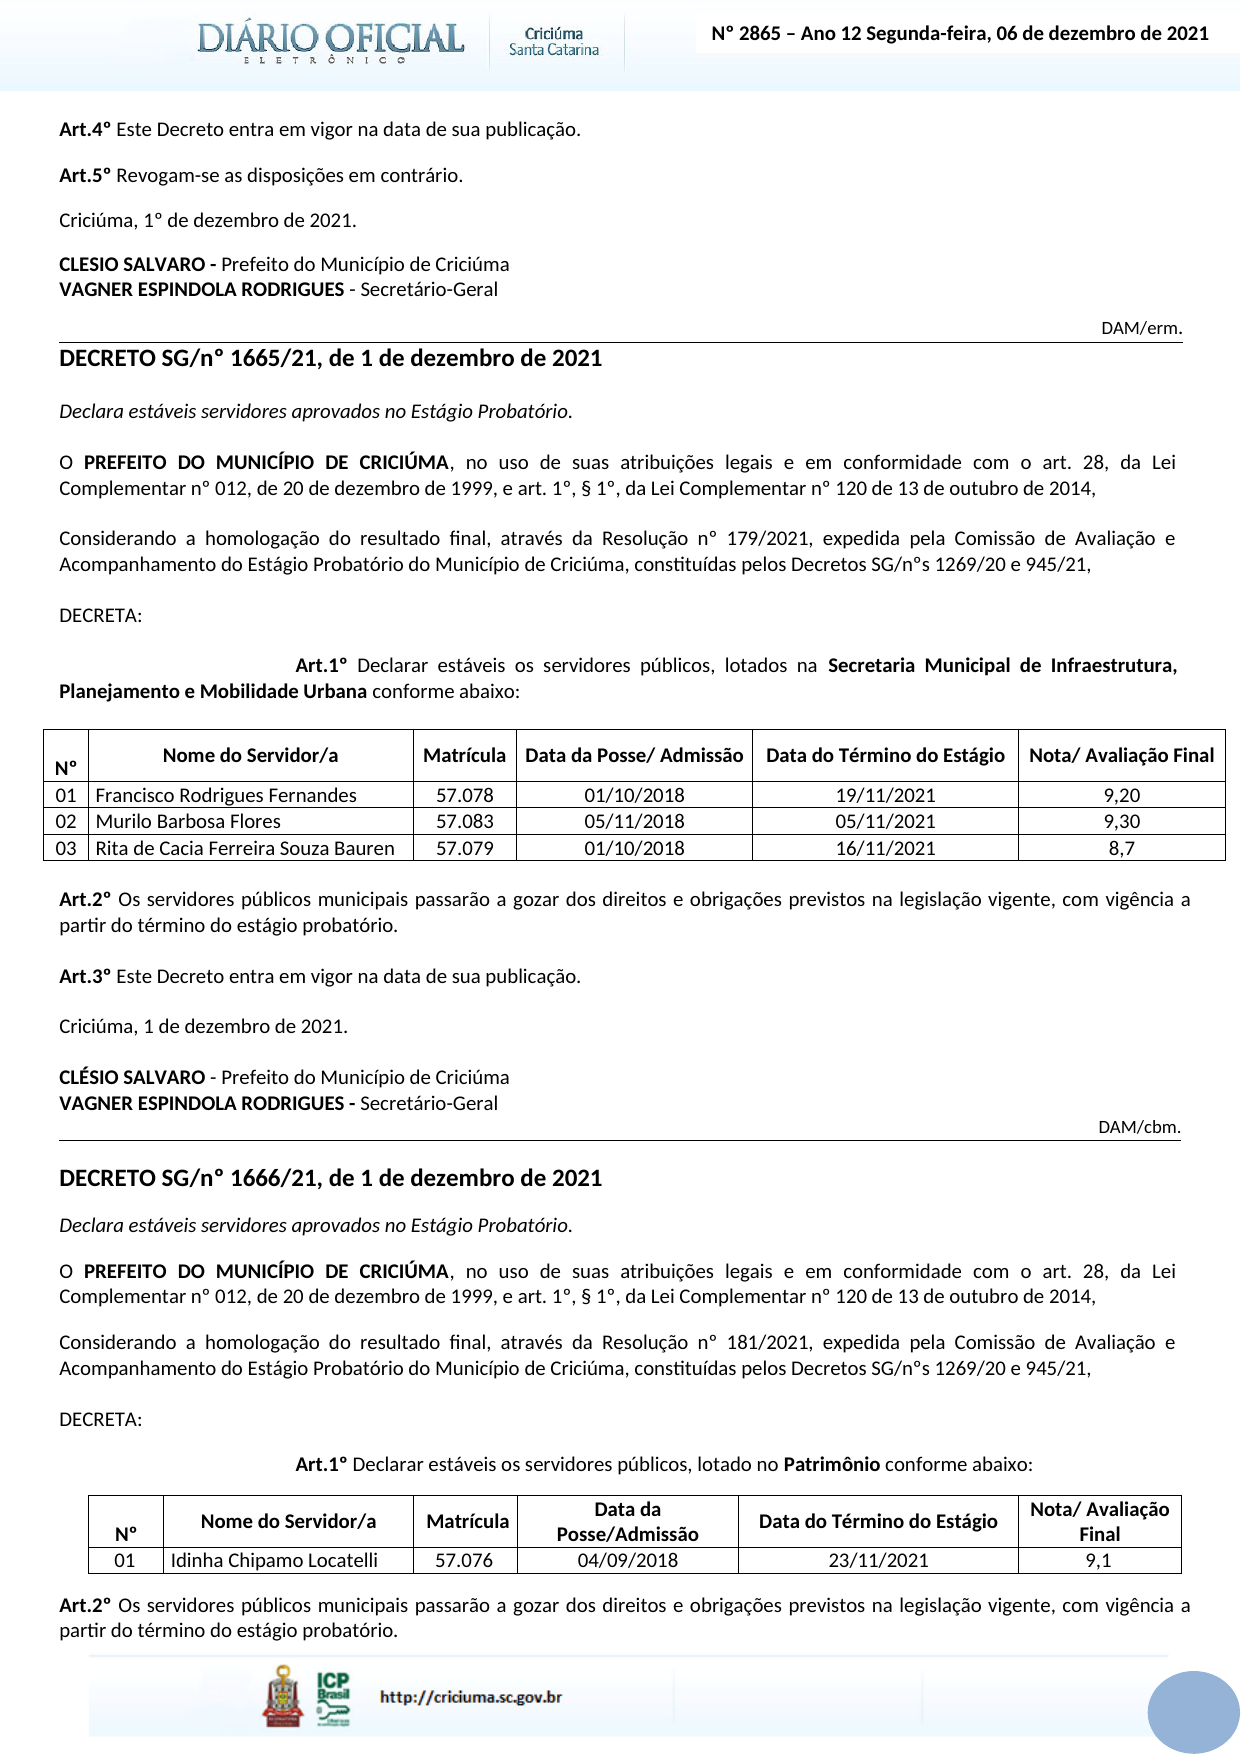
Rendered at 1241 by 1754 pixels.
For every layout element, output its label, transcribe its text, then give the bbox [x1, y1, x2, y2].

text VAGNER ESPINDOLA RODRIGUES - Secretário-Geral [59, 1090, 1181, 1115]
table_cell 57.076 [414, 1548, 517, 1573]
table_cell Murilo Barbosa Flores [89, 808, 413, 834]
table_header Data da Posse/Admissão [518, 1496, 738, 1547]
text Declara estáveis servidores aprovados no Estágio Probatório. [59, 398, 1184, 424]
text Considerando a homologação do resultado final, através da Resolução nº 179/2021, expedida pela Comissão de Avaliação e Acompanhamento do Estágio Probatório do Município de Criciúma, constituídas pelos Decretos SG/nºs 1269/20 e 945/21, [59, 526, 1178, 576]
table_header Nota/ Avaliação Final [1019, 1496, 1181, 1547]
text Considerando a homologação do resultado final, através da Resolução nº 181/2021, expedida pela Comissão de Avaliação e Acompanhamento do Estágio Probatório do Município de Criciúma, constituídas pelos Decretos SG/nºs 1269/20 e 945/21, [59, 1329, 1178, 1380]
table_header Nº [44, 730, 88, 781]
table_cell 03 [44, 835, 88, 860]
table_cell 01/10/2018 [517, 835, 752, 860]
table_header Matrícula [414, 730, 516, 781]
table_header Nota/ Avaliação Final [1019, 730, 1225, 781]
text Art.5º Revogam-se as disposições em contrário. [59, 162, 1183, 187]
text Art.2º Os servidores públicos municipais passarão a gozar dos direitos e obrigações previstos na legislação vigente, com vigência a partir do término do estágio probatório. [59, 1592, 1193, 1643]
table_cell 02 [44, 808, 88, 834]
text Art.3º Este Decreto entra em vigor na data de sua publicação. [59, 963, 1193, 988]
text O PREFEITO DO MUNICÍPIO DE CRICIÚMA, no uso de suas atribuições legais e em conformidade com o art. 28, da Lei Complementar nº 012, de 20 de dezembro de 1999, e art. 1º, § 1º, da Lei Complementar nº 120 de 13 de outubro de 2014, [59, 1258, 1178, 1309]
table_header Matrícula [414, 1496, 517, 1547]
text DECRETO SG/nº 1666/21, de 1 de dezembro de 2021 [59, 1162, 1178, 1192]
table_cell 57.078 [414, 782, 516, 807]
table_header Data da Posse/ Admissão [517, 730, 752, 781]
text CLÉSIO SALVARO - Prefeito do Município de Criciúma [59, 1064, 1181, 1090]
text Criciúma, 1 de dezembro de 2021. [59, 1014, 1181, 1039]
text Criciúma, 1º de dezembro de 2021. [59, 207, 1183, 233]
table_header Nome do Servidor/a [164, 1496, 413, 1547]
table_header Data do Término do Estágio [739, 1496, 1018, 1547]
table_cell 01 [44, 782, 88, 807]
table_cell Francisco Rodrigues Fernandes [89, 782, 413, 807]
table_cell 9,20 [1019, 782, 1225, 807]
table_cell 01 [89, 1548, 163, 1573]
table_cell 8,7 [1019, 835, 1225, 860]
table_cell 57.079 [414, 835, 516, 860]
text Art.4º Este Decreto entra em vigor na data de sua publicação. [59, 116, 1183, 141]
table_cell Idinha Chipamo Locatelli [164, 1548, 413, 1573]
text Declara estáveis servidores aprovados no Estágio Probatório. [59, 1213, 1184, 1238]
table_cell 05/11/2018 [517, 808, 752, 834]
text O PREFEITO DO MUNICÍPIO DE CRICIÚMA, no uso de suas atribuições legais e em conformidade com o art. 28, da Lei Complementar nº 012, de 20 de dezembro de 1999, e art. 1º, § 1º, da Lei Complementar nº 120 de 13 de outubro de 2014, [59, 449, 1178, 500]
text CLESIO SALVARO - Prefeito do Município de Criciúma [59, 251, 1183, 276]
table_cell 9,30 [1019, 808, 1225, 834]
table_cell 23/11/2021 [739, 1548, 1018, 1573]
text DECRETA: [59, 602, 1178, 627]
table_header Nome do Servidor/a [89, 730, 413, 781]
table_cell 05/11/2021 [753, 808, 1018, 834]
table_header Data do Término do Estágio [753, 730, 1018, 781]
table_cell 04/09/2018 [518, 1548, 738, 1573]
text DECRETA: [59, 1406, 1178, 1431]
table_header Nº [89, 1496, 163, 1547]
text DECRETO SG/nº 1665/21, de 1 de dezembro de 2021 [59, 343, 1178, 373]
table_cell 57.083 [414, 808, 516, 834]
table_cell 01/10/2018 [517, 782, 752, 807]
text Art.1º Declarar estáveis os servidores públicos, lotado no Patrimônio conforme abaixo: [59, 1451, 1178, 1477]
text VAGNER ESPINDOLA RODRIGUES - Secretário-Geral [59, 276, 1183, 302]
table_cell 9,1 [1019, 1548, 1181, 1573]
table_cell Rita de Cacia Ferreira Souza Bauren [89, 835, 413, 860]
text DAM/erm. [59, 314, 1183, 342]
table_cell 19/11/2021 [753, 782, 1018, 807]
text DAM/cbm. [59, 1115, 1181, 1140]
text Art.1º Declarar estáveis os servidores públicos, lotados na Secretaria Municipal de Infraestrutura, Planejamento e Mobilidade Urbana conforme abaixo: [59, 653, 1178, 703]
text Art.2º Os servidores públicos municipais passarão a gozar dos direitos e obrigações previstos na legislação vigente, com vigência a partir do término do estágio probatório. [59, 887, 1193, 937]
table_cell 16/11/2021 [753, 835, 1018, 860]
